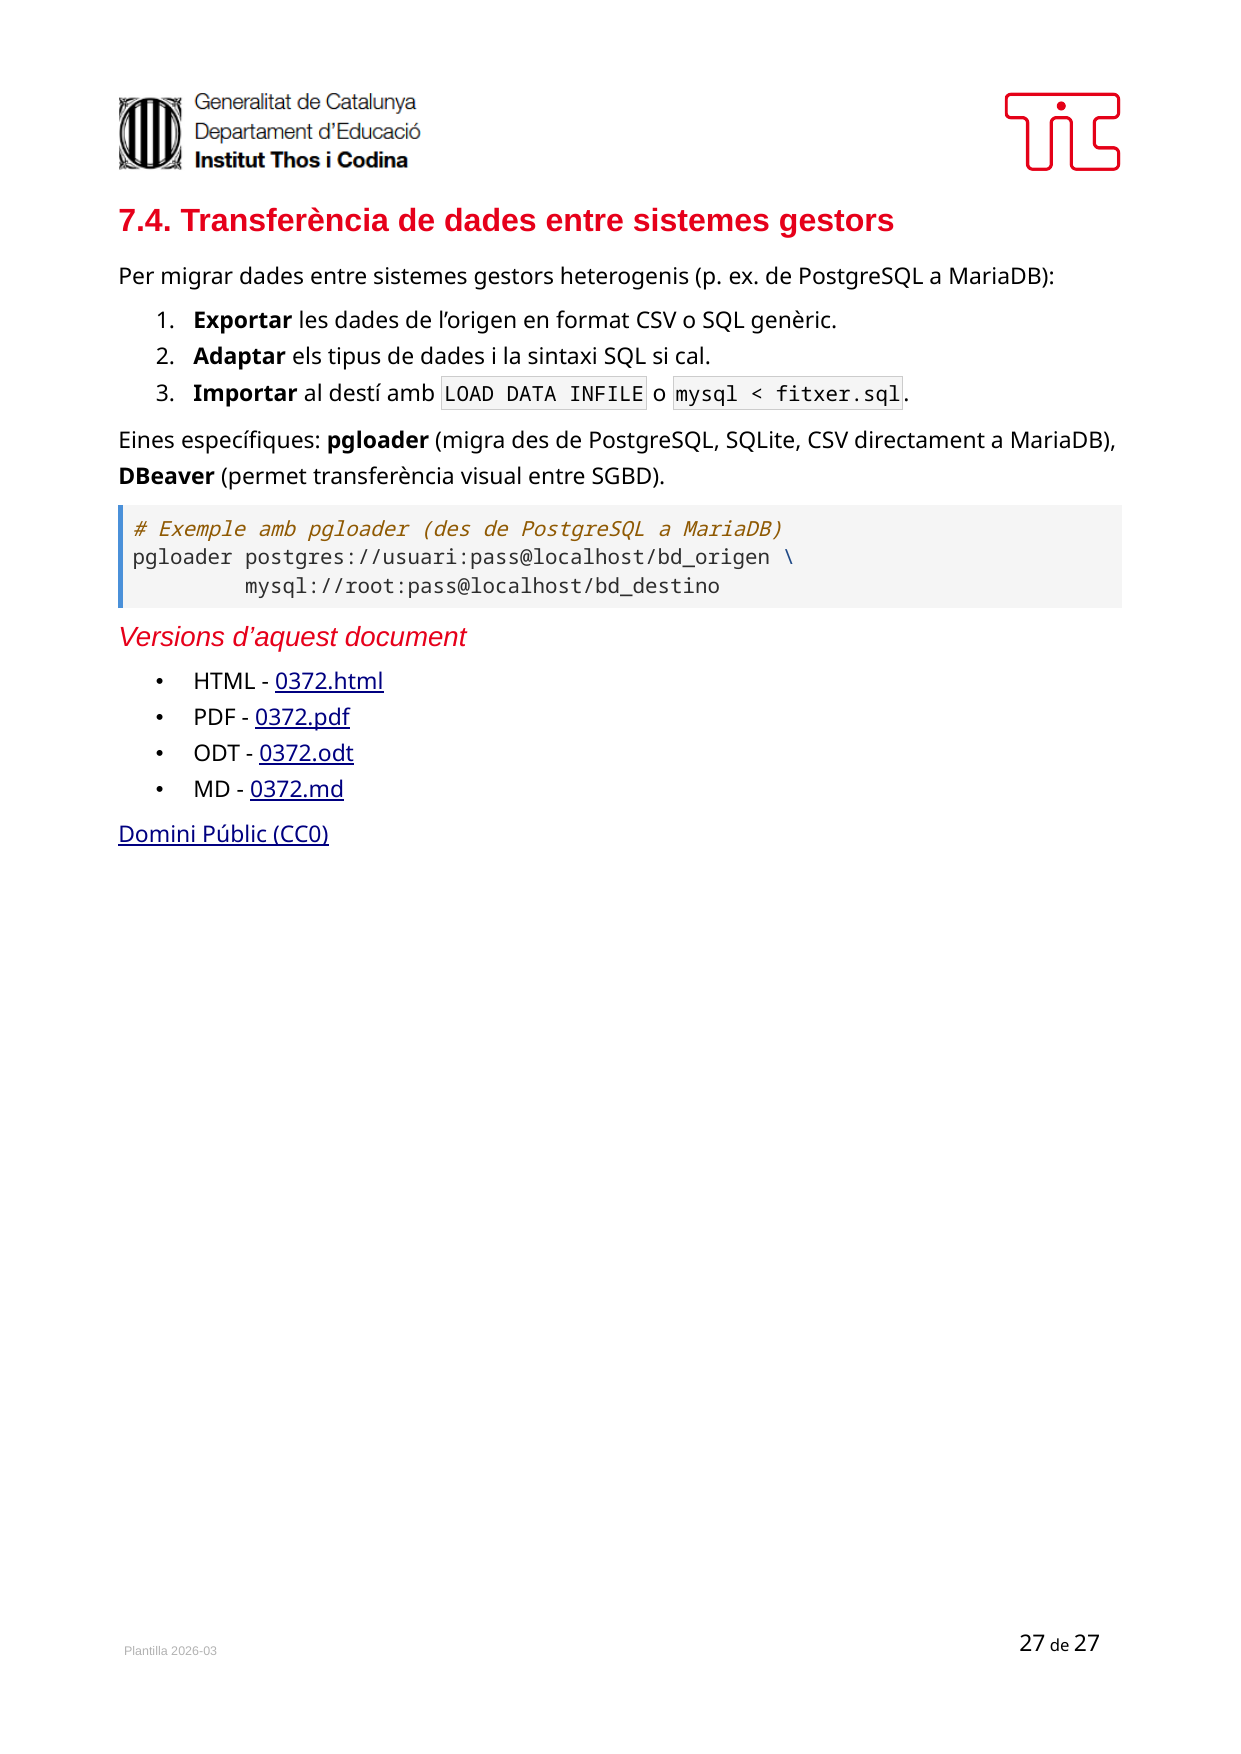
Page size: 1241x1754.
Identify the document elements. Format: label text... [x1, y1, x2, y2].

list ODT - 0372.odt [156, 737, 1122, 768]
subtitle Versions d’aquest document [118, 621, 1122, 652]
list PDF - 0372.pdf [156, 701, 1122, 732]
picture [1004, 92, 1123, 171]
subtitle 7.4. Transferència de dades entre sistemes gestors [118, 201, 1122, 238]
text pgloader postgres://usuari:pass@localhost/bd_origen \ [123, 542, 1122, 571]
list MD - 0372.md [156, 773, 1122, 804]
list Importar al destí amb LOAD DATA INFILE o mysql < fitxer.sql. [156, 376, 441, 410]
list HTML - 0372.html [156, 665, 1122, 696]
list Importar al destí amb LOAD DATA INFILE o mysql < fitxer.sql. [903, 376, 1122, 410]
text # Exemple amb pgloader (des de PostgreSQL a MariaDB) [123, 505, 1122, 542]
text mysql://root:pass@localhost/bd_destino [123, 571, 1122, 608]
text Per migrar dades entre sistemes gestors heterogenis (p. ex. de PostgreSQL a MariaDB): [118, 259, 1122, 291]
text Domini Públic (CC0) [118, 817, 1122, 849]
list Exportar les dades de l’origen en format CSV o SQL genèric. [156, 304, 1122, 336]
text Eines específiques: pgloader (migra des de PostgreSQL, SQLite, CSV directament a MariaDB), DBeaver (permet transferència visual entre SGBD). [118, 424, 1122, 491]
picture [118, 92, 422, 171]
list Adaptar els tipus de dades i la sintaxi SQL si cal. [156, 340, 1122, 372]
